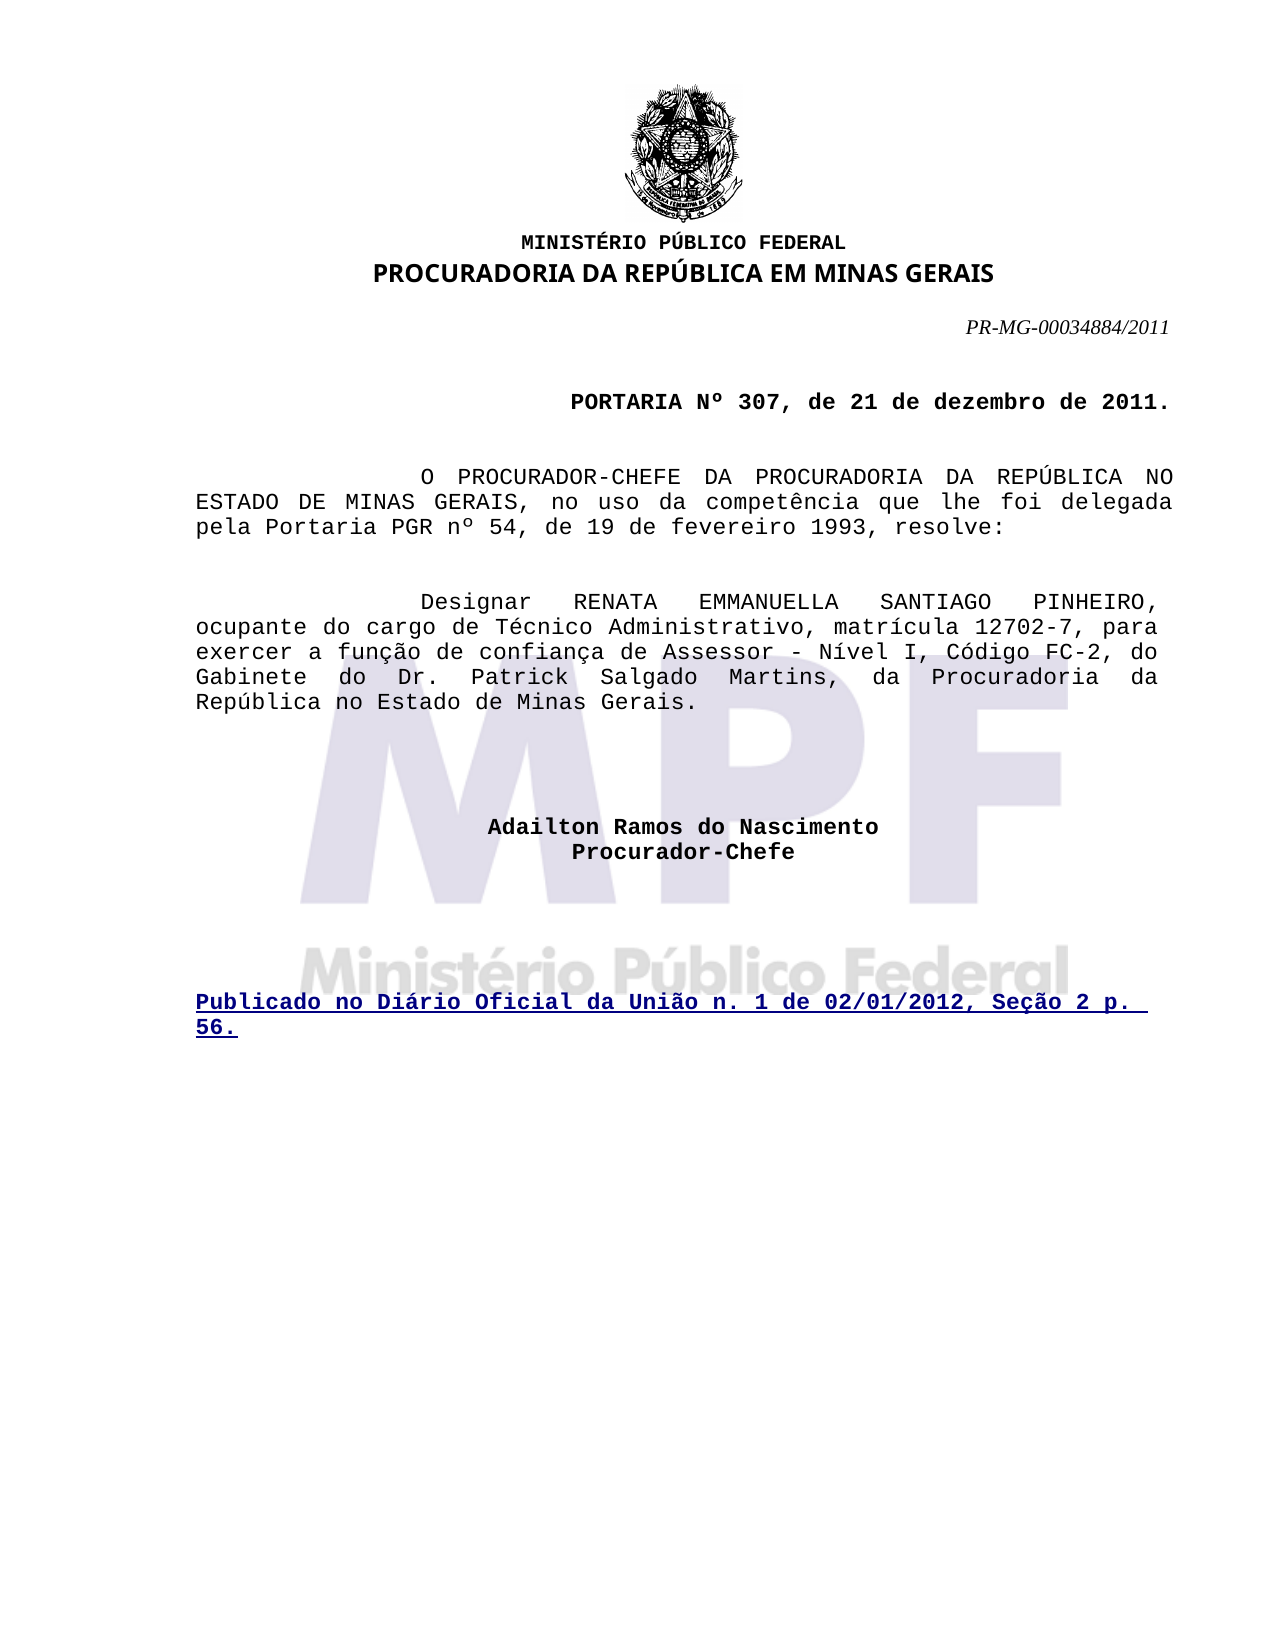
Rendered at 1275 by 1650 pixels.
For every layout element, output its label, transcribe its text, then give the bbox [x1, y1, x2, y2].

text Designar RENATA EMMANUELLA SANTIAGO PINHEIRO, ocupante do cargo de Técnico Administrativo, matrícula 12702-7, para exercer a função de confiança de Assessor - Nível I, Código FC-2, do Gabinete do Dr. Patrick Salgado Martins, da Procuradoria da República no Estado de Minas Gerais. [195, 589, 1160, 714]
text O PROCURADOR-CHEFE DA PROCURADORIA DA REPÚBLICA NO ESTADO DE MINAS GERAIS, no uso da competência que lhe foi delegada pela Portaria PGR nº 54, de 19 de fevereiro 1993, resolve: [195, 464, 1175, 539]
text Procurador-Chefe [195, 839, 1172, 864]
picture [300, 714, 1068, 814]
text PORTARIA Nº 307, de 21 de dezembro de 2011. [570, 389, 1175, 414]
picture [624, 84, 743, 223]
picture [300, 864, 1068, 989]
subtitle PR-MG-00034884/2011 [570, 314, 1172, 339]
text Publicado no Diário Oficial da União n. 1 de 02/01/2012, Seção 2 p. 56. [195, 989, 1172, 1039]
subtitle Adailton Ramos do Nascimento [195, 814, 1172, 839]
